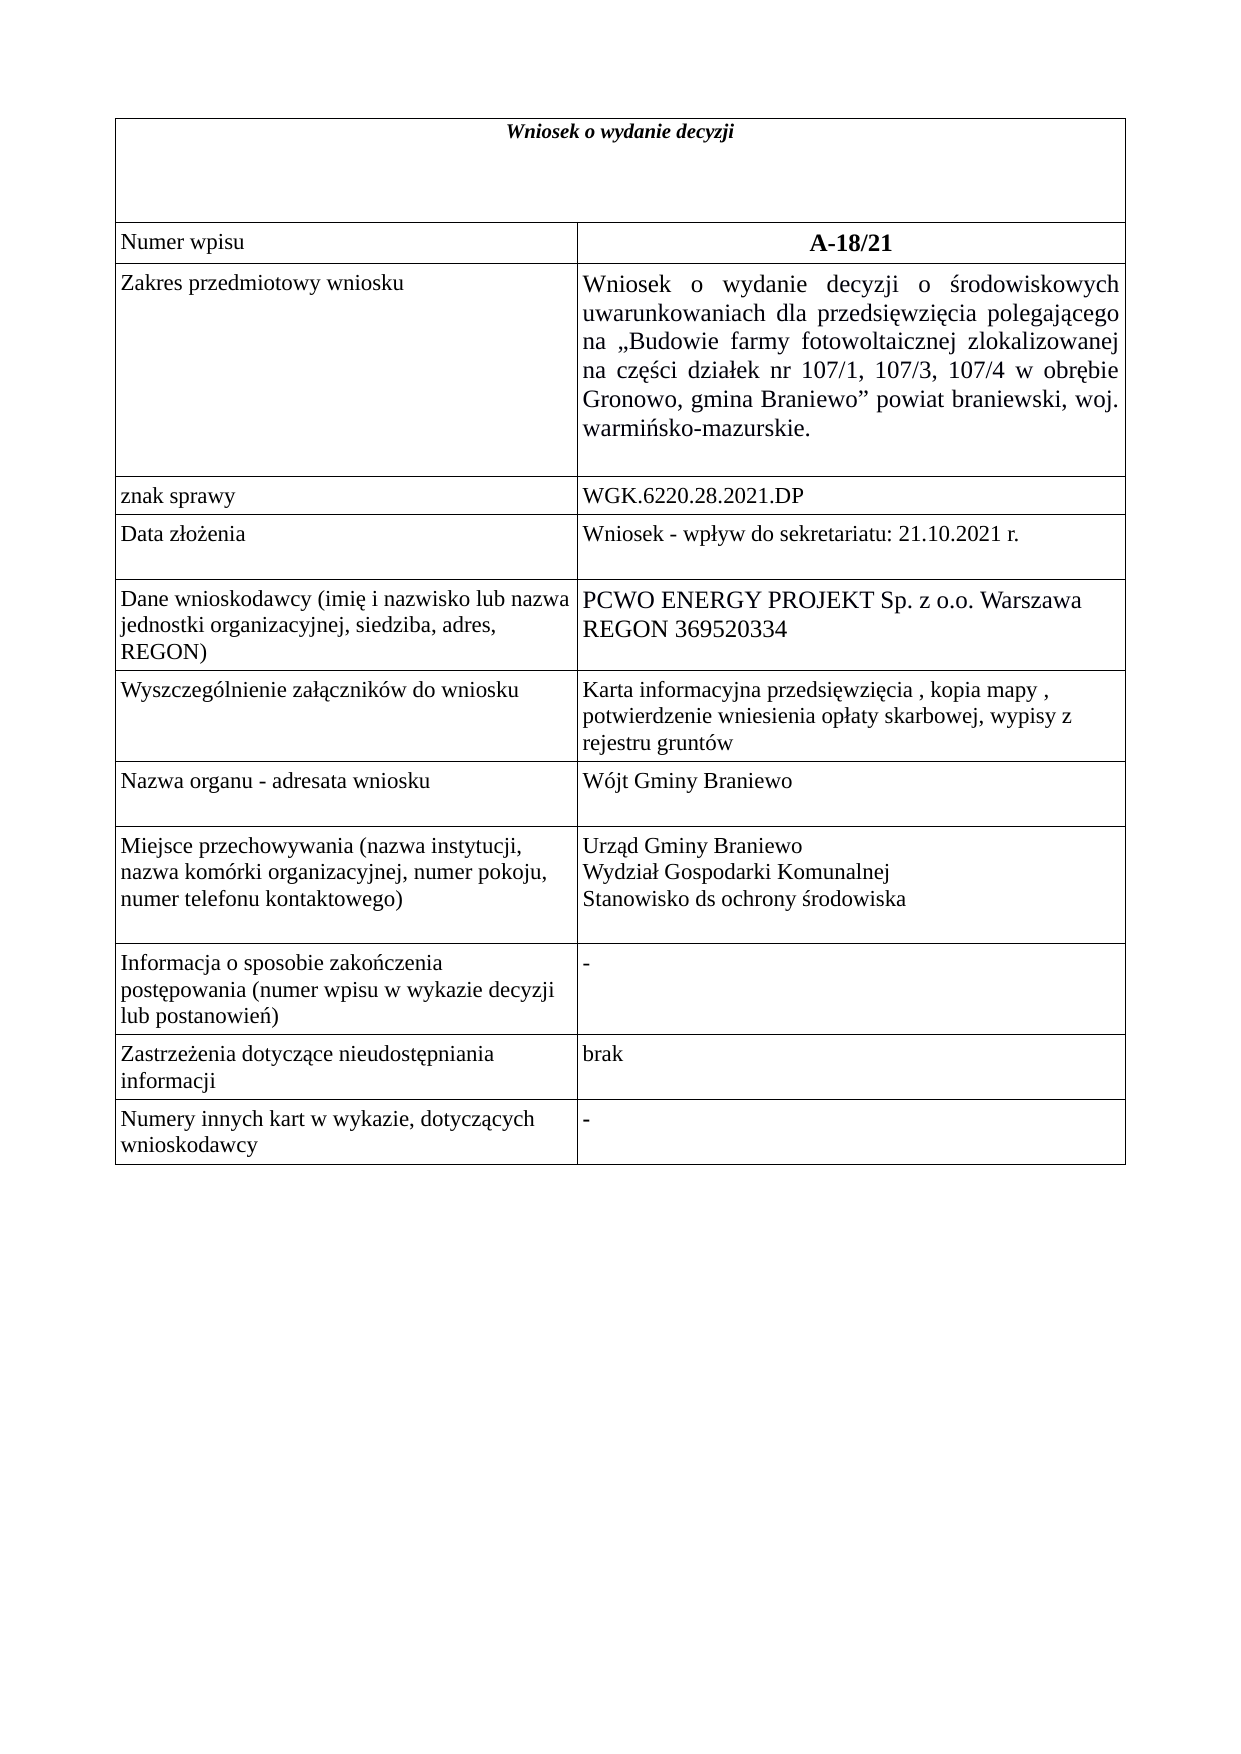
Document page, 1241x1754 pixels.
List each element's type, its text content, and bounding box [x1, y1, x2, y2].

table_cell znak sprawy [116, 477, 577, 514]
table_cell Wyszczególnienie załączników do wniosku [116, 671, 577, 761]
table_cell brak [578, 1035, 1125, 1099]
table_cell Wniosek o wydanie decyzji o środowiskowych uwarunkowaniach dla przedsięwzięcia polegającego na „Budowie farmy fotowoltaicznej zlokalizowanej na części działek nr 107/1, 107/3, 107/4 w obrębie Gronowo, gmina Braniewo” powiat braniewski, woj. warmińsko-mazurskie. [578, 264, 1125, 476]
table_cell Data złożenia [116, 515, 577, 579]
table_cell PCWO ENERGY PROJEKT Sp. z o.o. Warszawa REGON 369520334 [578, 580, 1125, 670]
table_cell Nazwa organu - adresata wniosku [116, 762, 577, 826]
table_cell Informacja o sposobie zakończenia postępowania (numer wpisu w wykazie decyzji lub postanowień) [116, 944, 577, 1034]
table_cell Wniosek - wpływ do sekretariatu: 21.10.2021 r. [578, 515, 1125, 579]
table_cell Zastrzeżenia dotyczące nieudostępniania informacji [116, 1035, 577, 1099]
table_header Wniosek o wydanie decyzji [116, 119, 1125, 222]
table_cell WGK.6220.28.2021.DP [578, 477, 1125, 514]
table_cell - [578, 1100, 1125, 1163]
table_cell Miejsce przechowywania (nazwa instytucji, nazwa komórki organizacyjnej, numer pokoju, numer telefonu kontaktowego) [116, 827, 577, 943]
table_cell Zakres przedmiotowy wniosku [116, 264, 577, 476]
table_cell Dane wnioskodawcy (imię i nazwisko lub nazwa jednostki organizacyjnej, siedziba, adres, REGON) [116, 580, 577, 670]
table_cell Urząd Gminy Braniewo Wydział Gospodarki Komunalnej Stanowisko ds ochrony środowiska [578, 827, 1125, 943]
table_cell Numer wpisu [116, 223, 577, 263]
table_cell A-18/21 [578, 223, 1125, 263]
table_cell Wójt Gminy Braniewo [578, 762, 1125, 826]
table_cell - [578, 944, 1125, 1034]
table_cell Numery innych kart w wykazie, dotyczących wnioskodawcy [116, 1100, 577, 1163]
table_cell Karta informacyjna przedsięwzięcia , kopia mapy , potwierdzenie wniesienia opłaty skarbowej, wypisy z rejestru gruntów [578, 671, 1125, 761]
